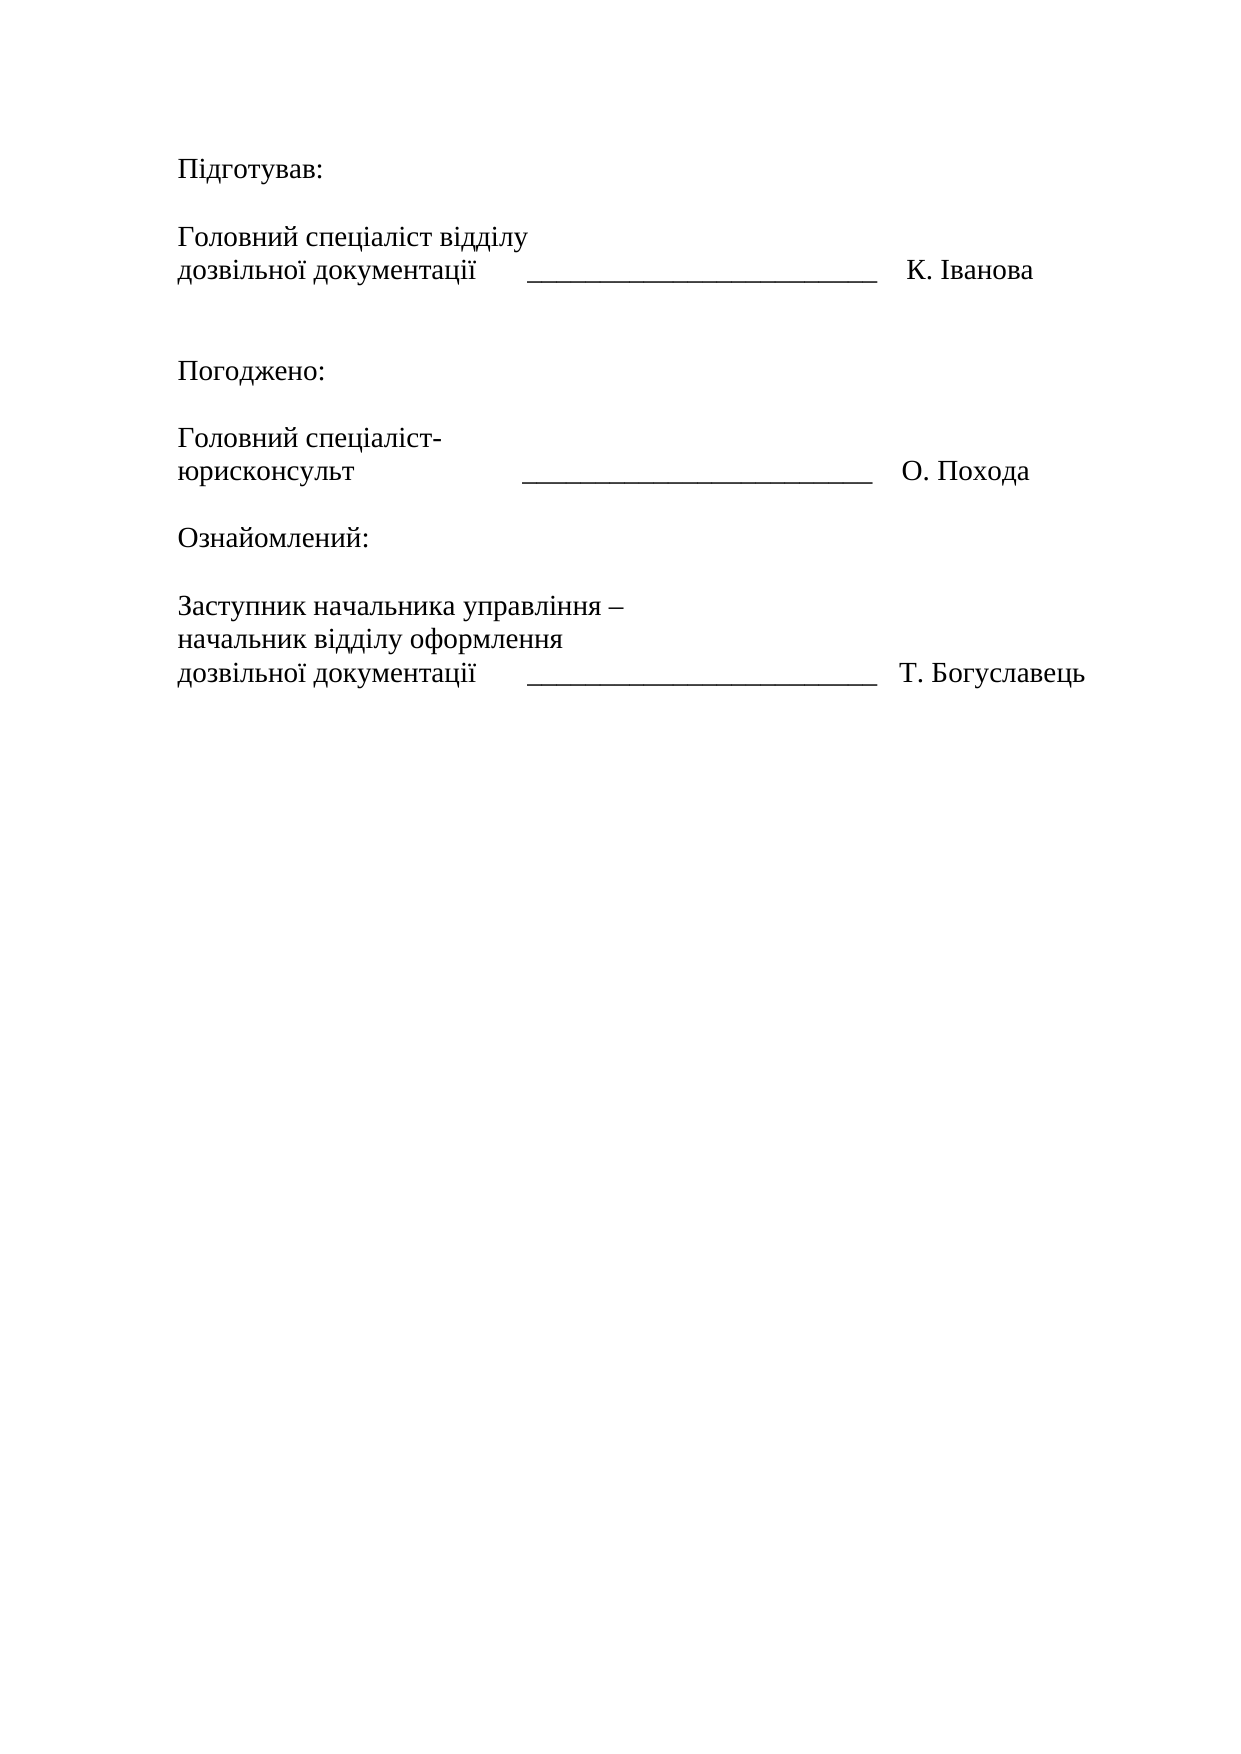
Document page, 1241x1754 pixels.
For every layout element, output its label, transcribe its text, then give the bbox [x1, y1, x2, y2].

table_cell [1236, 789, 1240, 822]
table_cell [166, 789, 664, 822]
table_cell [166, 755, 1167, 789]
table_header Підготував: Головний спеціаліст відділу дозвільної документації ________________________ К. Іванова Погоджено: Головний спеціаліст- юрисконсульт ________________________ О. Похода Ознайомлений: Заступник начальника управління – начальник відділу оформлення дозвільної документації ________________________ Т. Богуславець [166, 118, 1167, 755]
table_cell [965, 789, 1236, 822]
table_cell [665, 789, 964, 822]
table_header [1167, 118, 1240, 755]
table_cell [1167, 755, 1240, 789]
